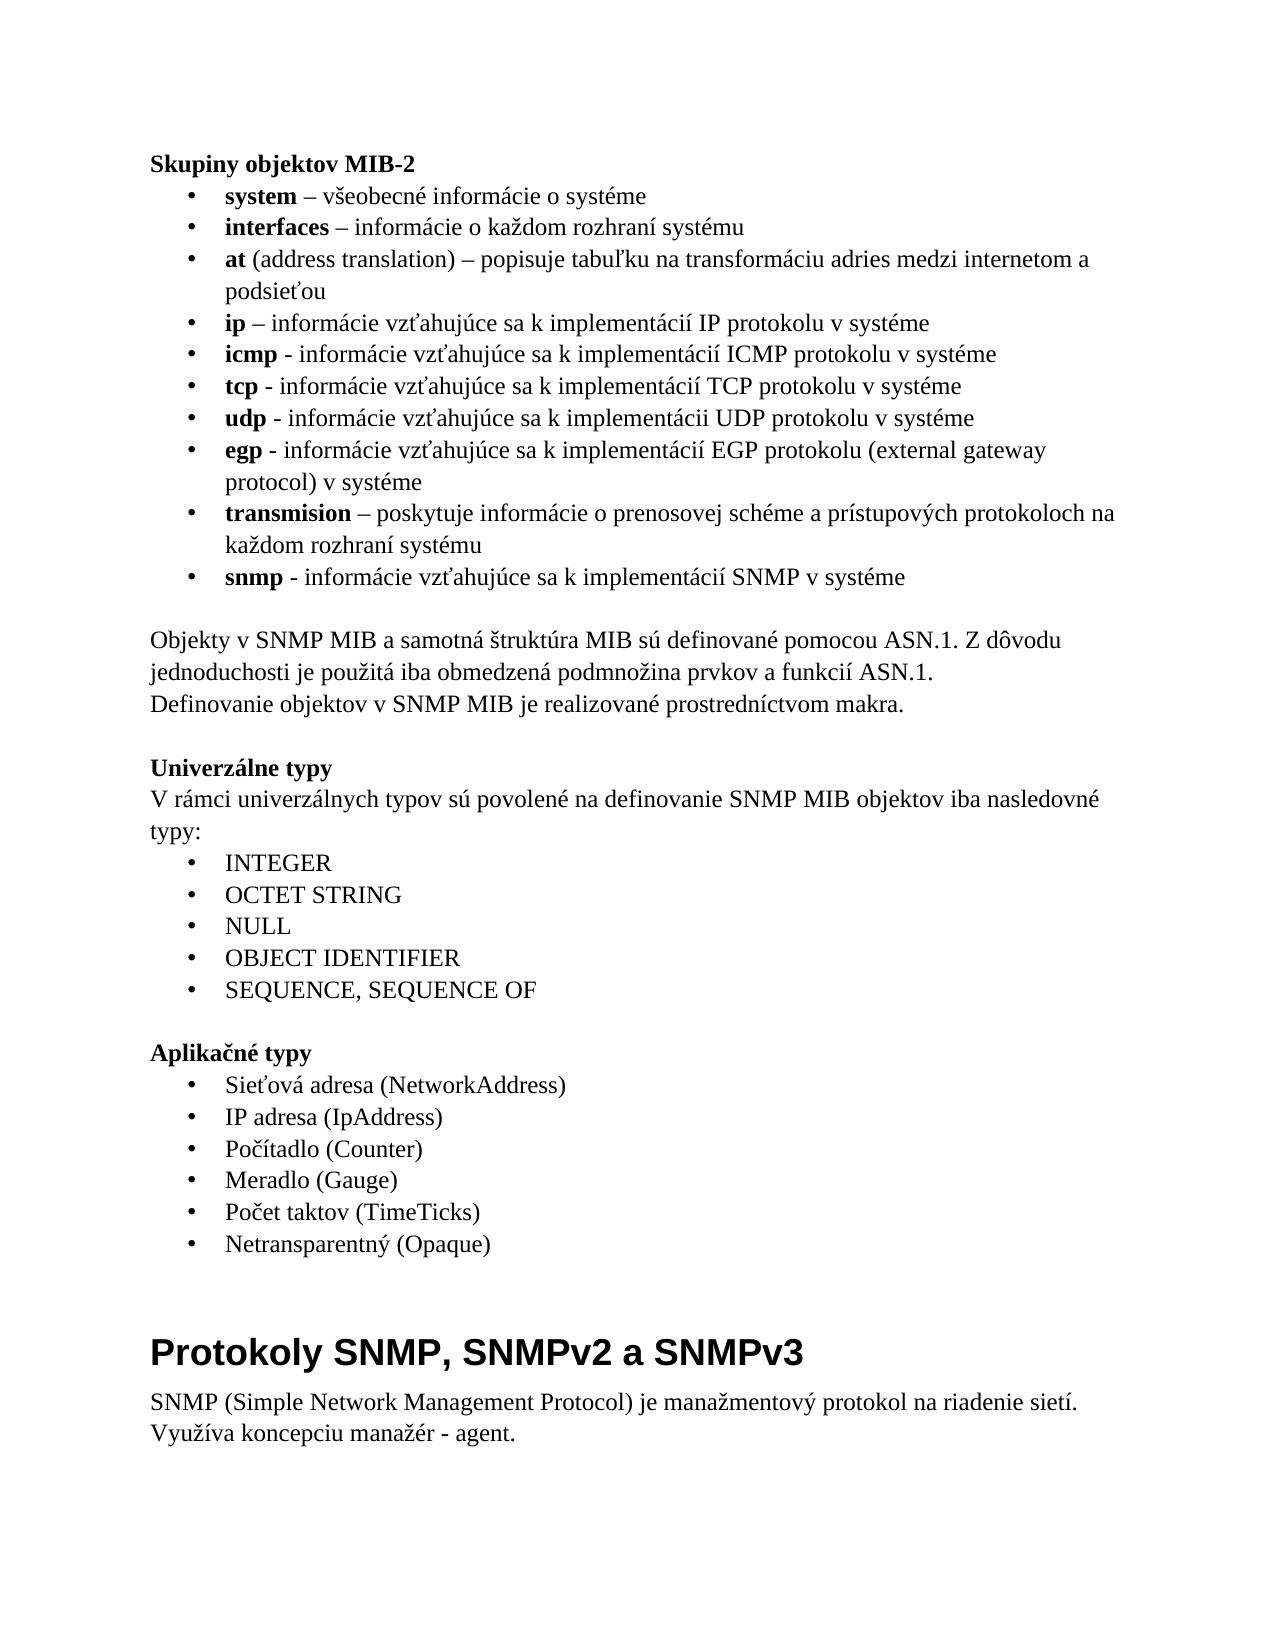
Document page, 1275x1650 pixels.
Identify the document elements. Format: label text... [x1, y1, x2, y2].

text Aplikačné typy [150, 1039, 1125, 1067]
text Objekty v SNMP MIB a samotná štruktúra MIB sú definované pomocou ASN.1. Z dôvodu jednoduchosti je použitá iba obmedzená podmnožina prvkov a funkcií ASN.1. [150, 627, 1125, 686]
list Meradlo (Gauge) [187, 1167, 1125, 1194]
list transmision – poskytuje informácie o prenosovej schéme a prístupových protokoloch na každom rozhraní systému [187, 499, 1125, 559]
list OBJECT IDENTIFIER [187, 944, 1125, 972]
text Univerzálne typy [150, 754, 1125, 781]
list icmp - informácie vzťahujúce sa k implementácií ICMP protokolu v systéme [187, 341, 1125, 368]
list Počítadlo (Counter) [187, 1135, 1125, 1163]
text V rámci univerzálnych typov sú povolené na definovanie SNMP MIB objektov iba nasledovné typy: [150, 785, 1125, 845]
list ip – informácie vzťahujúce sa k implementácií IP protokolu v systéme [187, 309, 1125, 337]
list system – všeobecné informácie o systéme [187, 182, 1125, 209]
list at (address translation) – popisuje tabuľku na transformáciu adries medzi internetom a podsieťou [187, 245, 1125, 305]
subtitle Protokoly SNMP, SNMPv2 a SNMPv3 [150, 1331, 1125, 1373]
list tcp - informácie vzťahujúce sa k implementácií TCP protokolu v systéme [187, 372, 1125, 400]
list udp - informácie vzťahujúce sa k implementácii UDP protokolu v systéme [187, 404, 1125, 432]
text SNMP (Simple Network Management Protocol) je manažmentový protokol na riadenie sietí. Využíva koncepciu manažér - agent. [150, 1388, 1125, 1447]
list egp - informácie vzťahujúce sa k implementácií EGP protokolu (external gateway protocol) v systéme [187, 436, 1125, 495]
text Skupiny objektov MIB-2 [150, 150, 1125, 178]
list snmp - informácie vzťahujúce sa k implementácií SNMP v systéme [187, 563, 1125, 591]
list Počet taktov (TimeTicks) [187, 1198, 1125, 1226]
list Sieťová adresa (NetworkAddress) [187, 1071, 1125, 1099]
list OCTET STRING [187, 881, 1125, 908]
text Definovanie objektov v SNMP MIB je realizované prostredníctvom makra. [150, 690, 1125, 718]
list NULL [187, 912, 1125, 940]
list Netransparentný (Opaque) [187, 1230, 1125, 1258]
list INTEGER [187, 849, 1125, 877]
list interfaces – informácie o každom rozhraní systému [187, 213, 1125, 241]
list SEQUENCE, SEQUENCE OF [187, 976, 1125, 1004]
list IP adresa (IpAddress) [187, 1103, 1125, 1131]
